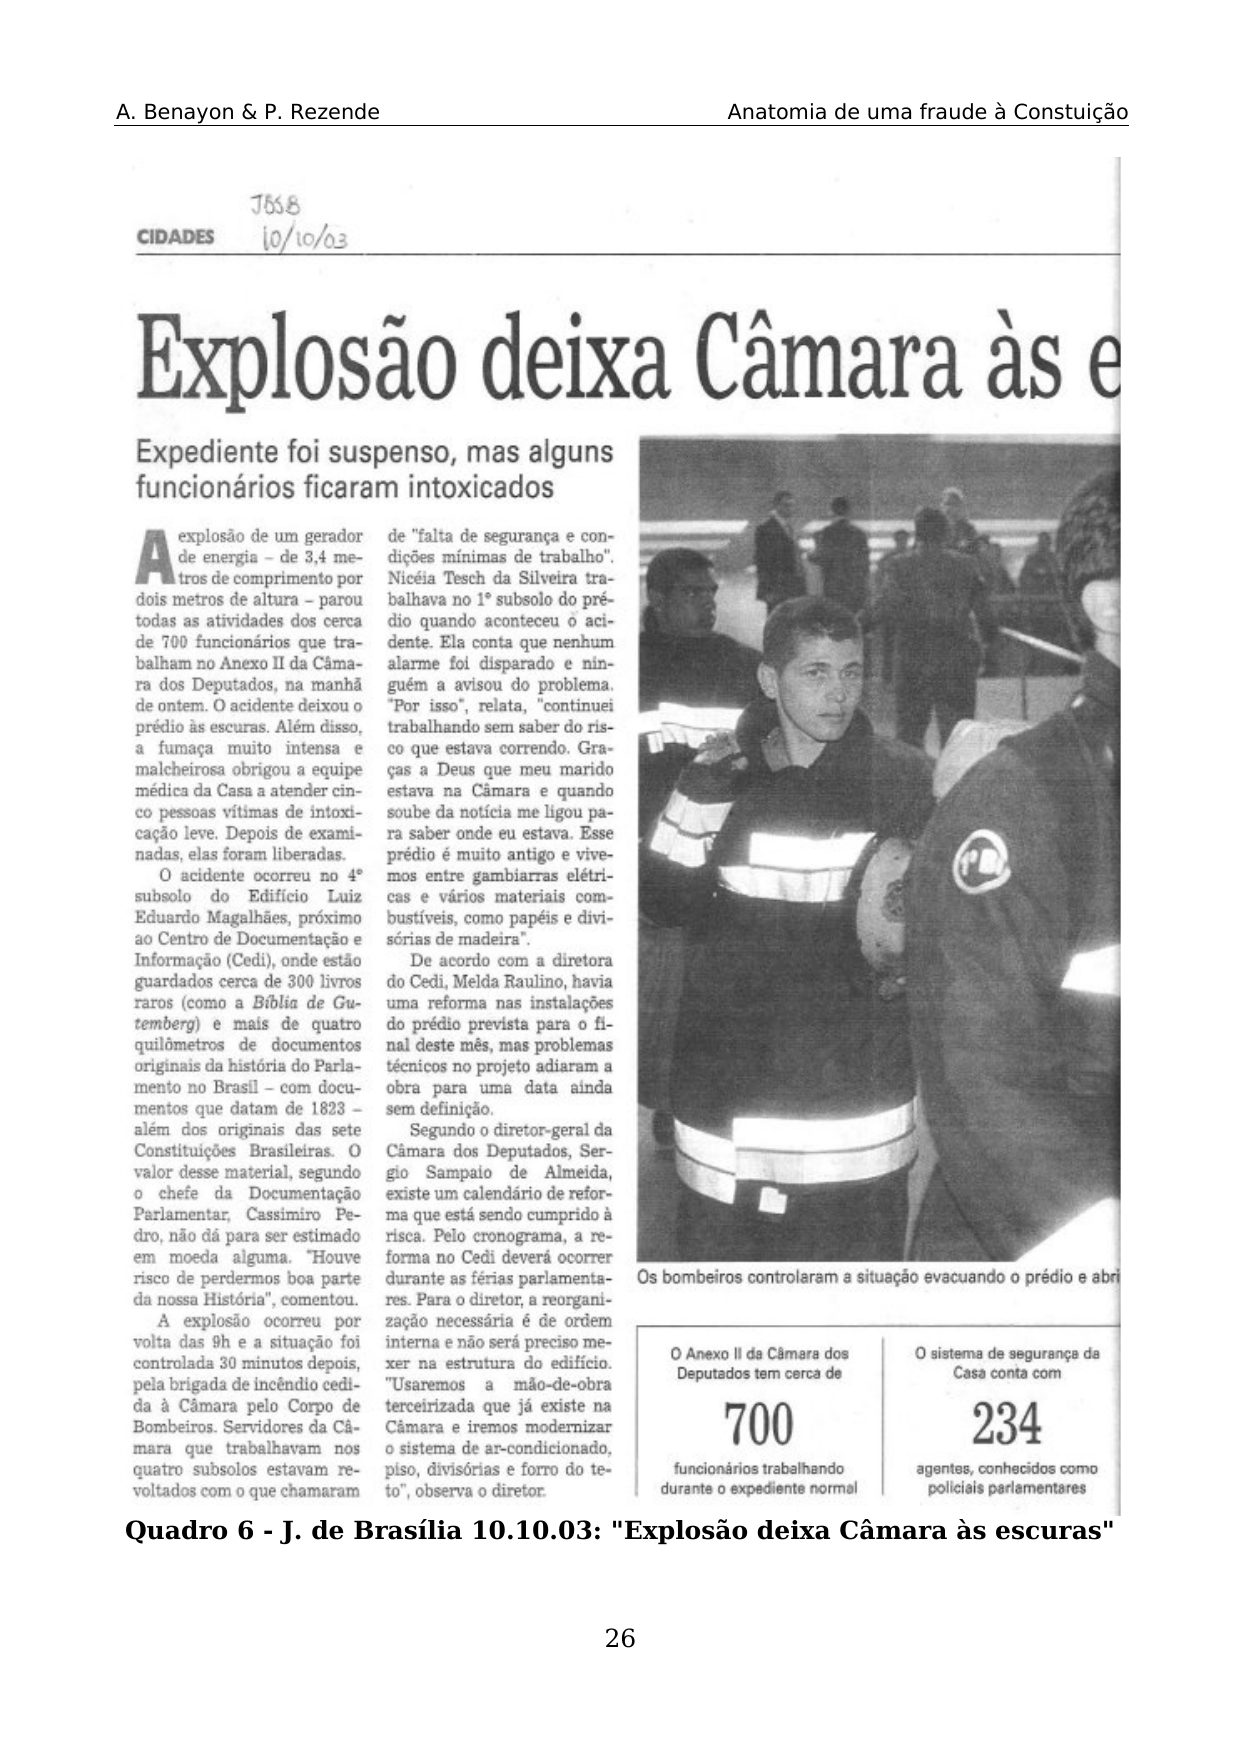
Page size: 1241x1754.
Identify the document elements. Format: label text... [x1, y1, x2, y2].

picture [119, 157, 1121, 1516]
table_cell Quadro 6 - J. de Brasília 10.10.03: "Explosão deixa Câmara às escuras" [117, 154, 1123, 1561]
